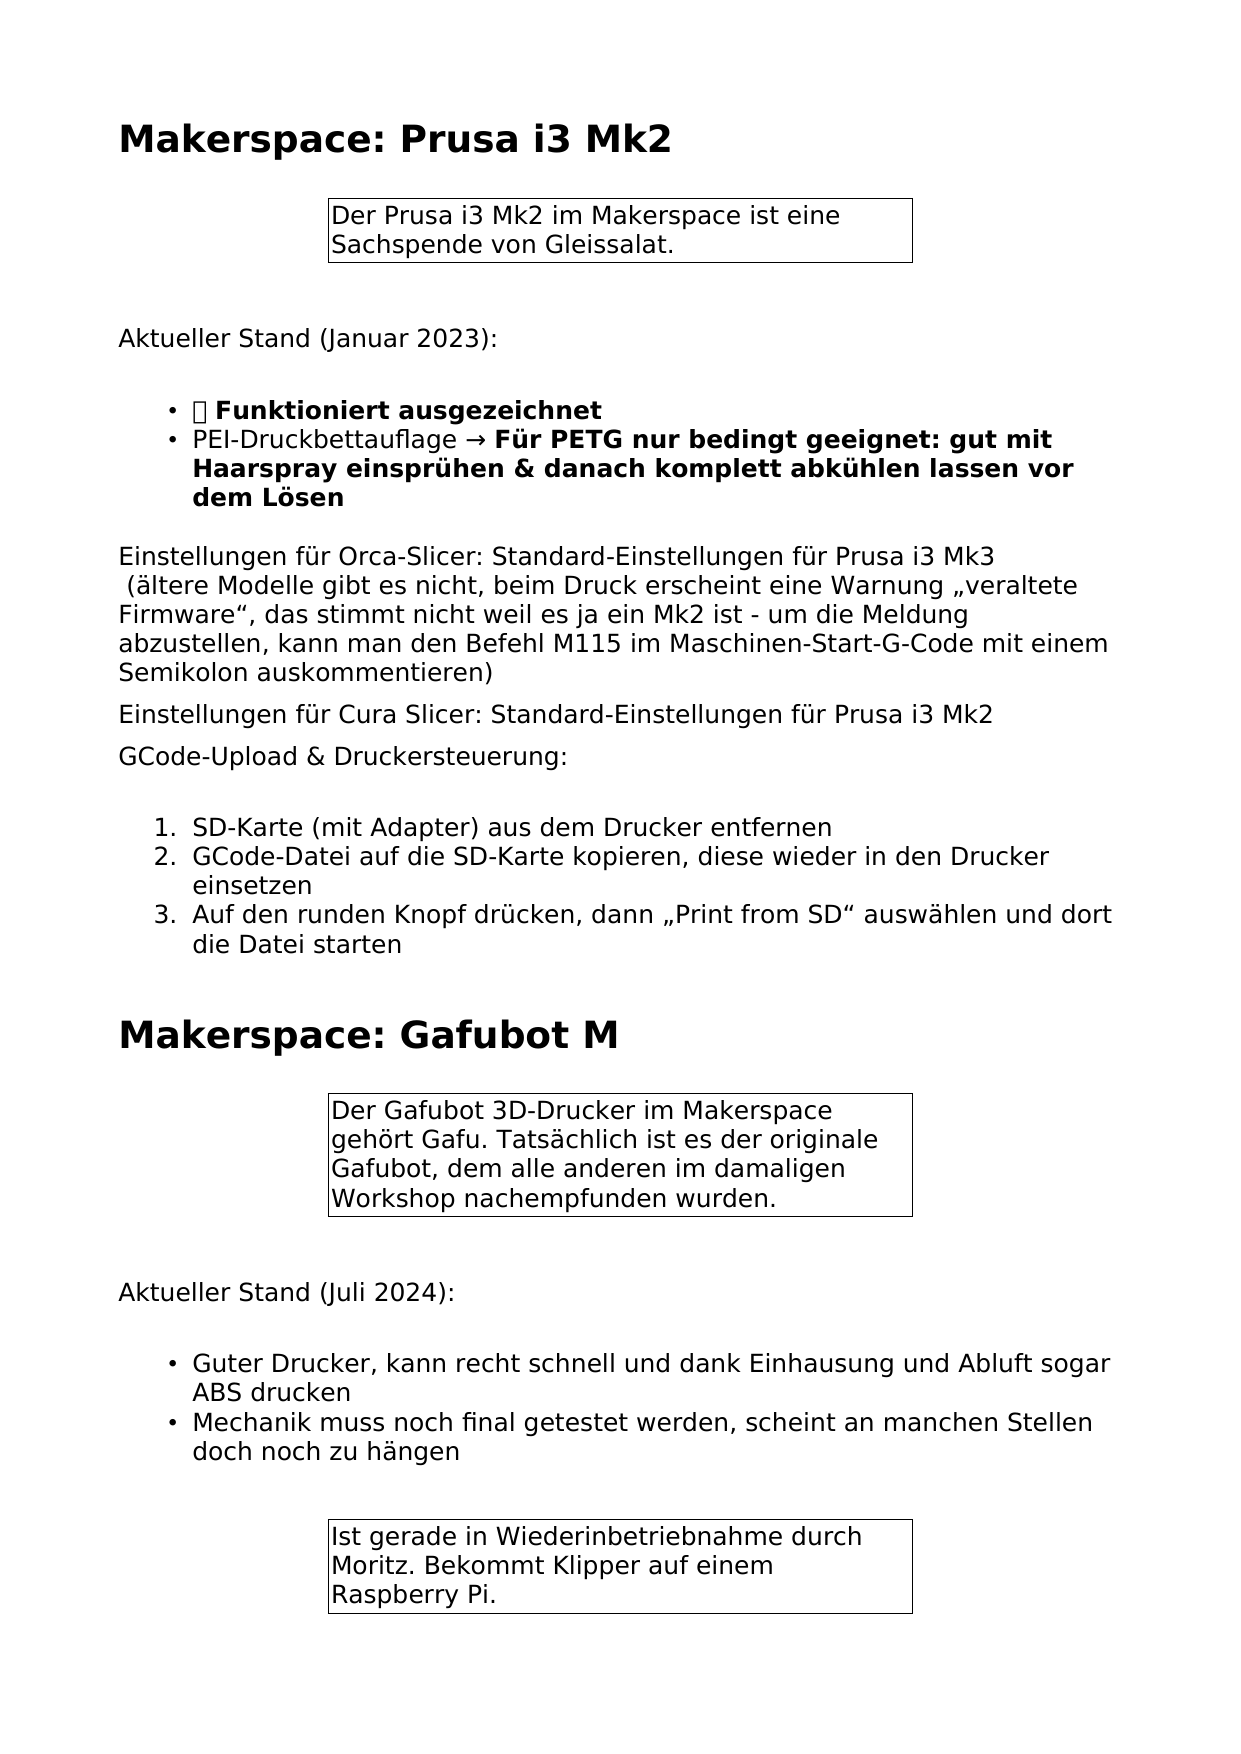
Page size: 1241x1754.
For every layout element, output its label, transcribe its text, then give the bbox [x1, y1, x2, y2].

subtitle Makerspace: Gafubot M [118, 1013, 1122, 1057]
subtitle Makerspace: Prusa i3 Mk2 [118, 118, 1122, 162]
list Mechanik muss noch final getestet werden, scheint an manchen Stellen doch noch zu hängen [177, 1408, 1122, 1466]
text Aktueller Stand (Januar 2023): [118, 325, 1122, 354]
list SD-Karte (mit Adapter) aus dem Drucker entfernen [177, 813, 1122, 842]
table_header Der Gafubot 3D-Drucker im Makerspace gehört Gafu. Tatsächlich ist es der originale Gafubot, dem alle anderen im damaligen Workshop nachempfunden wurden. [329, 1094, 912, 1216]
table_header Ist gerade in Wiederinbetriebnahme durch Moritz. Bekommt Klipper auf einem Raspberry Pi. [329, 1520, 912, 1613]
list PEI-Druckbettauflage → Für PETG nur bedingt geeignet: gut mit Haarspray einsprühen & danach komplett abkühlen lassen vor dem Lösen [177, 425, 1122, 512]
text GCode-Upload & Druckersteuerung: [118, 742, 1122, 771]
text Aktueller Stand (Juli 2024): [118, 1278, 1122, 1307]
list Auf den runden Knopf drücken, dann „Print from SD“ auswählen und dort die Datei starten [177, 901, 1122, 959]
table_header Der Prusa i3 Mk2 im Makerspace ist eine Sachspende von Gleissalat. [329, 199, 912, 262]
list ✅ Funktioniert ausgezeichnet [177, 396, 1122, 425]
text Einstellungen für Cura Slicer: Standard-Einstellungen für Prusa i3 Mk2 [118, 700, 1122, 729]
list Guter Drucker, kann recht schnell und dank Einhausung und Abluft sogar ABS drucken [177, 1349, 1122, 1408]
list GCode-Datei auf die SD-Karte kopieren, diese wieder in den Drucker einsetzen [177, 842, 1122, 901]
text Einstellungen für Orca-Slicer: Standard-Einstellungen für Prusa i3 Mk3 (ältere Modelle gibt es nicht, beim Druck erscheint eine Warnung „veraltete Firmware“, das stimmt nicht weil es ja ein Mk2 ist - um die Meldung abzustellen, kann man den Befehl M115 im Maschinen-Start-G-Code mit einem Semikolon auskommentieren) [118, 542, 1122, 688]
